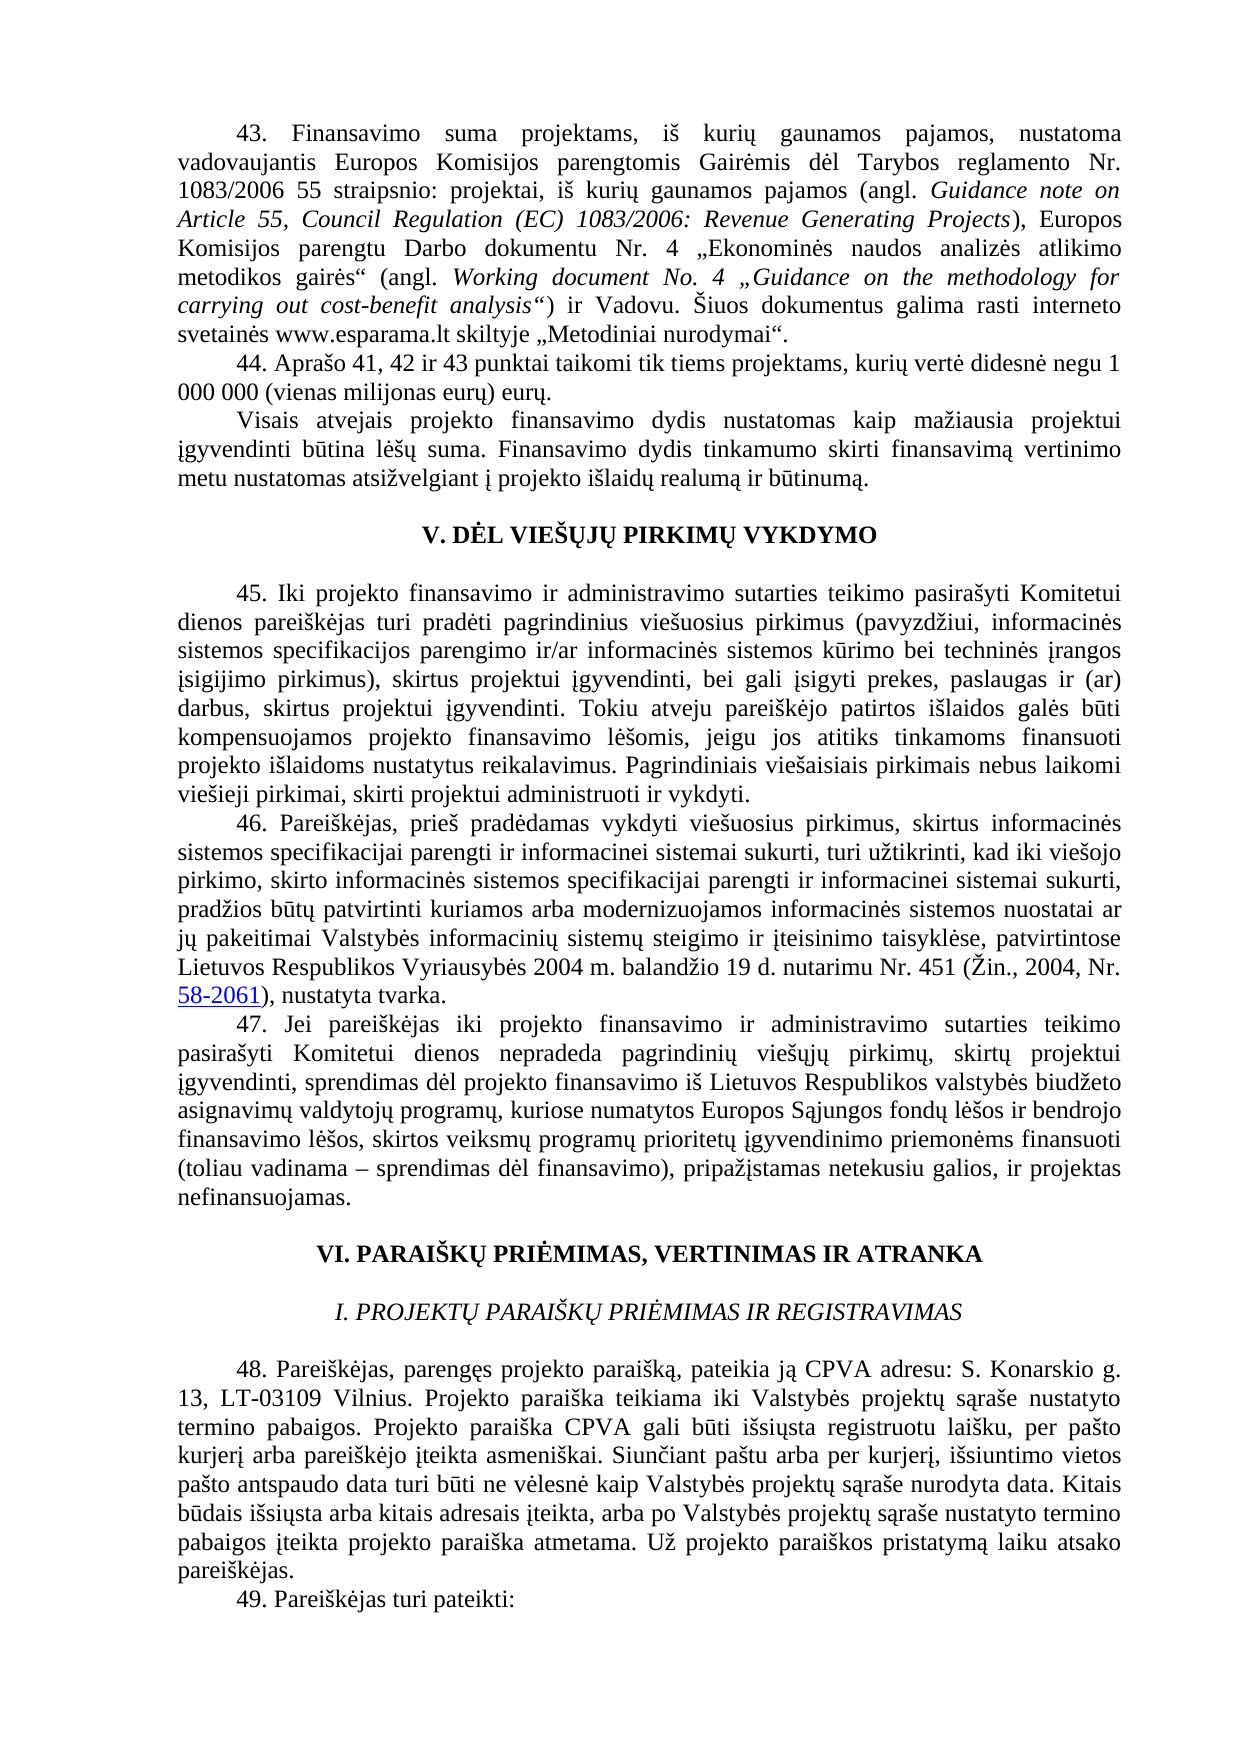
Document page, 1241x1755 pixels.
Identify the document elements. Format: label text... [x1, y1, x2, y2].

text 49. Pareiškėjas turi pateikti: [177, 1584, 1122, 1613]
text 47. Jei pareiškėjas iki projekto finansavimo ir administravimo sutarties teikimo pasirašyti Komitetui dienos nepradeda pagrindinių viešųjų pirkimų, skirtų projektui įgyvendinti, sprendimas dėl projekto finansavimo iš Lietuvos Respublikos valstybės biudžeto asignavimų valdytojų programų, kuriose numatytos Europos Sąjungos fondų lėšos ir bendrojo finansavimo lėšos, skirtos veiksmų programų prioritetų įgyvendinimo priemonėms finansuoti (toliau vadinama – sprendimas dėl finansavimo), pripažįstamas netekusiu galios, ir projektas nefinansuojamas. [177, 1009, 1122, 1211]
text I. PROJEKTŲ PARAIŠKŲ PRIĖMIMAS IR REGISTRAVIMAS [177, 1297, 1122, 1326]
text 48. Pareiškėjas, parengęs projekto paraišką, pateikia ją CPVA adresu: S. Konarskio g. 13, LT-03109 Vilnius. Projekto paraiška teikiama iki Valstybės projektų sąraše nustatyto termino pabaigos. Projekto paraiška CPVA gali būti išsiųsta registruotu laišku, per pašto kurjerį arba pareiškėjo įteikta asmeniškai. Siunčiant paštu arba per kurjerį, išsiuntimo vietos pašto antspaudo data turi būti ne vėlesnė kaip Valstybės projektų sąraše nurodyta data. Kitais būdais išsiųsta arba kitais adresais įteikta, arba po Valstybės projektų sąraše nustatyto termino pabaigos įteikta projekto paraiška atmetama. Už projekto paraiškos pristatymą laiku atsako pareiškėjas. [177, 1354, 1122, 1584]
text Visais atvejais projekto finansavimo dydis nustatomas kaip mažiausia projektui įgyvendinti būtina lėšų suma. Finansavimo dydis tinkamumo skirti finansavimą vertinimo metu nustatomas atsižvelgiant į projekto išlaidų realumą ir būtinumą. [177, 406, 1122, 492]
text V. DĖL VIEŠŲJŲ PIRKIMŲ VYKDYMO [177, 521, 1122, 549]
text 43. Finansavimo suma projektams, iš kurių gaunamos pajamos, nustatoma vadovaujantis Europos Komisijos parengtomis Gairėmis dėl Tarybos reglamento Nr. 1083/2006 55 straipsnio: projektai, iš kurių gaunamos pajamos (angl. Guidance note on Article 55, Council Regulation (EC) 1083/2006: Revenue Generating Projects), Europos Komisijos parengtu Darbo dokumentu Nr. 4 „Ekonominės naudos analizės atlikimo metodikos gairės“ (angl. Working document No. 4 „Guidance on the methodology for carrying out cost-benefit analysis“) ir Vadovu. Šiuos dokumentus galima rasti interneto svetainės www.esparama.lt skiltyje „Metodiniai nurodymai“. [177, 118, 1122, 348]
text VI. PARAIŠKŲ PRIĖMIMAS, VERTINIMAS IR ATRANKA [177, 1239, 1122, 1268]
text 45. Iki projekto finansavimo ir administravimo sutarties teikimo pasirašyti Komitetui dienos pareiškėjas turi pradėti pagrindinius viešuosius pirkimus (pavyzdžiui, informacinės sistemos specifikacijos parengimo ir/ar informacinės sistemos kūrimo bei techninės įrangos įsigijimo pirkimus), skirtus projektui įgyvendinti, bei gali įsigyti prekes, paslaugas ir (ar) darbus, skirtus projektui įgyvendinti. Tokiu atveju pareiškėjo patirtos išlaidos galės būti kompensuojamos projekto finansavimo lėšomis, jeigu jos atitiks tinkamoms finansuoti projekto išlaidoms nustatytus reikalavimus. Pagrindiniais viešaisiais pirkimais nebus laikomi viešieji pirkimai, skirti projektui administruoti ir vykdyti. [177, 578, 1122, 808]
text 46. Pareiškėjas, prieš pradėdamas vykdyti viešuosius pirkimus, skirtus informacinės sistemos specifikacijai parengti ir informacinei sistemai sukurti, turi užtikrinti, kad iki viešojo pirkimo, skirto informacinės sistemos specifikacijai parengti ir informacinei sistemai sukurti, pradžios būtų patvirtinti kuriamos arba modernizuojamos informacinės sistemos nuostatai ar jų pakeitimai Valstybės informacinių sistemų steigimo ir įteisinimo taisyklėse, patvirtintose Lietuvos Respublikos Vyriausybės 2004 m. balandžio 19 d. nutarimu Nr. 451 (Žin., 2004, Nr. 58-2061), nustatyta tvarka. [177, 808, 1122, 1009]
text 44. Aprašo 41, 42 ir 43 punktai taikomi tik tiems projektams, kurių vertė didesnė negu 1 000 000 (vienas milijonas eurų) eurų. [177, 348, 1122, 406]
